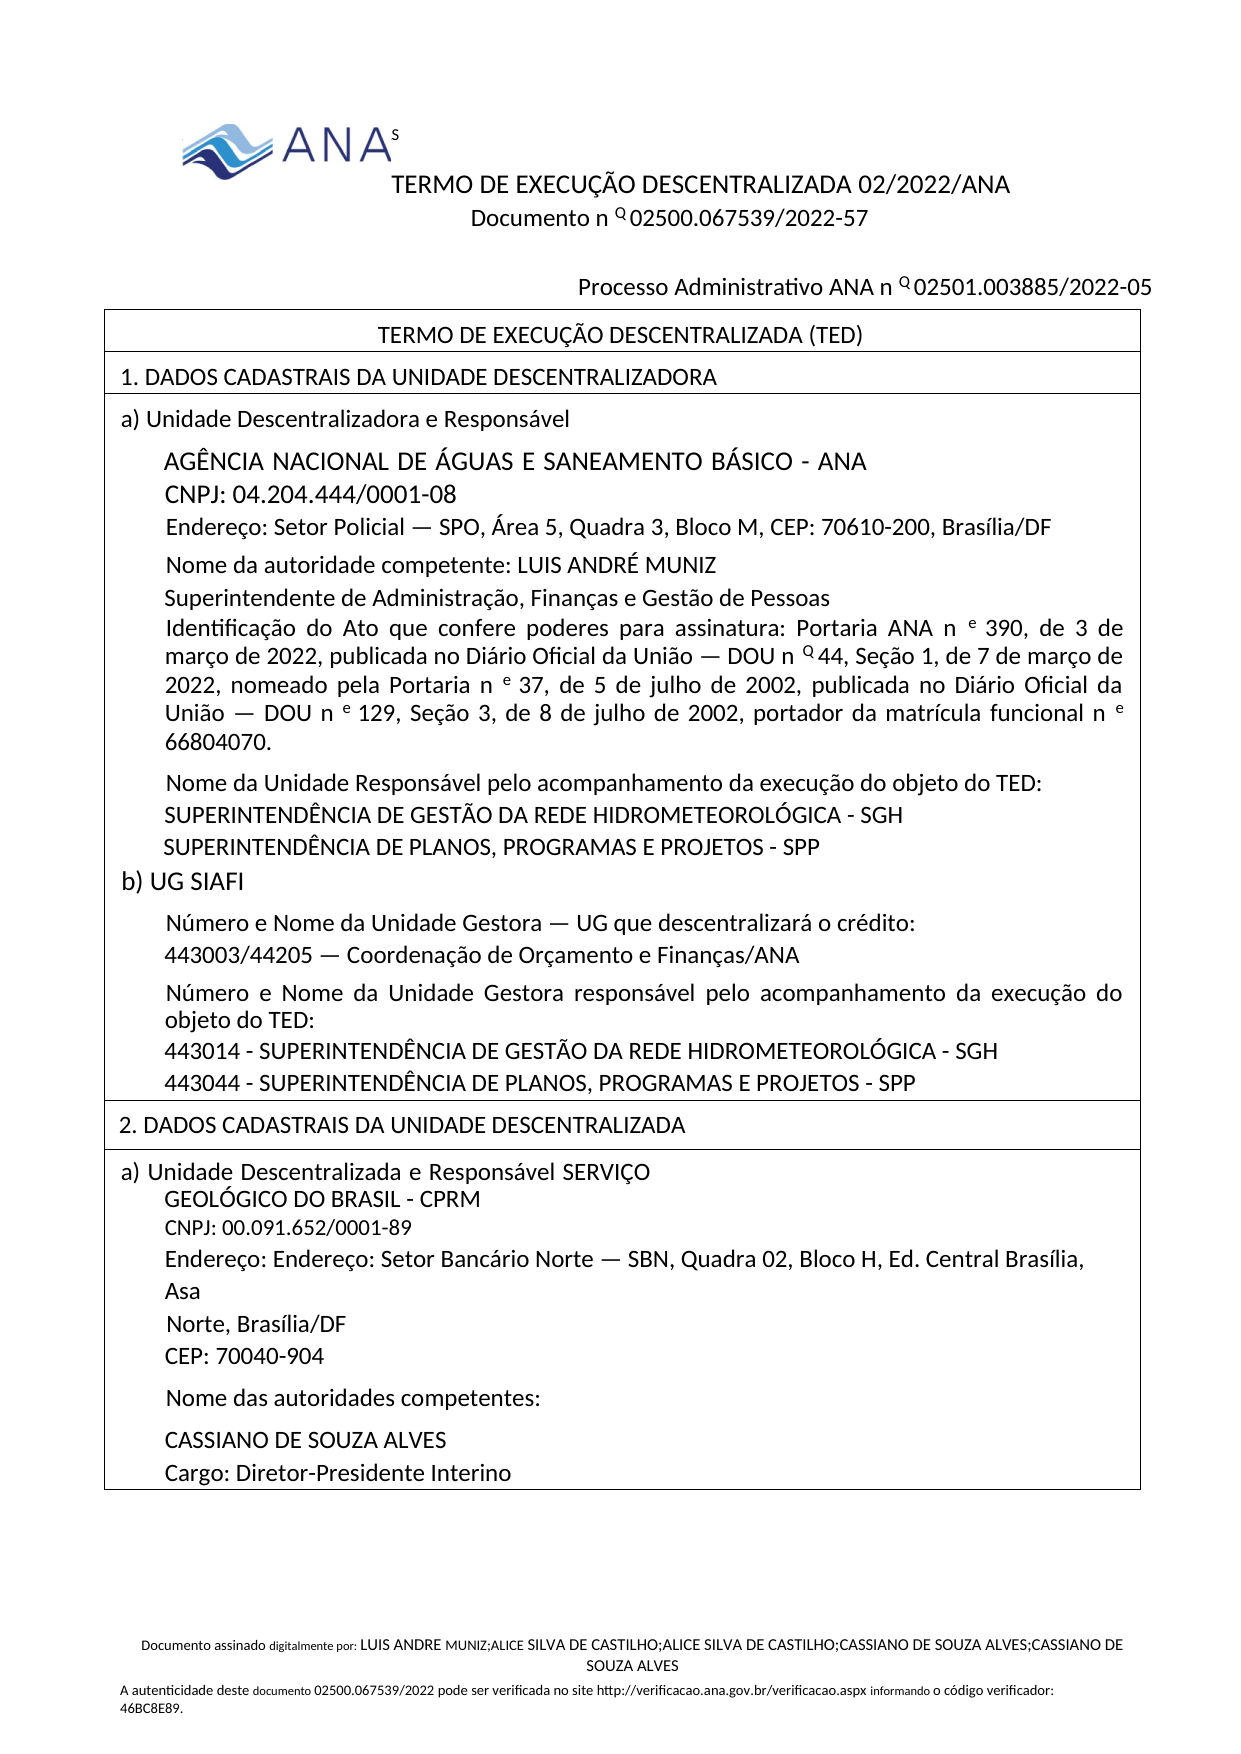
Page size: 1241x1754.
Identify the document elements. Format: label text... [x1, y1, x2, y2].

table_cell 1. DADOS CADASTRAIS DA UNIDADE DESCENTRALIZADORA [105, 352, 1140, 393]
table_cell a) Unidade Descentralizadora e Responsável AGÊNCIA NACIONAL DE ÁGUAS E SANEAMENTO BÁSICO - ANA CNPJ: 04.204.444/0001-08 Endereço: Setor Policial — SPO, Área 5, Quadra 3, Bloco M, CEP: 70610-200, Brasília/DF Nome da autoridade competente: LUIS ANDRÉ MUNIZ Superintendente de Administração, Finanças e Gestão de Pessoas Identificação do Ato que confere poderes para assinatura: Portaria ANA n e 390, de 3 de março de 2022, publicada no Diário Oficial da União — DOU n Q 44, Seção 1, de 7 de março de 2022, nomeado pela Portaria n e 37, de 5 de julho de 2002, publicada no Diário Oficial da União — DOU n e 129, Seção 3, de 8 de julho de 2002, portador da matrícula funcional n e 66804070. Nome da Unidade Responsável pelo acompanhamento da execução do objeto do TED: SUPERINTENDÊNCIA DE GESTÃO DA REDE HIDROMETEOROLÓGICA - SGH SUPERINTENDÊNCIA DE PLANOS, PROGRAMAS E PROJETOS - SPP b) UG SIAFI Número e Nome da Unidade Gestora — UG que descentralizará o crédito: 443003/44205 — Coordenação de Orçamento e Finanças/ANA Número e Nome da Unidade Gestora responsável pelo acompanhamento da execução do objeto do TED: 443014 - SUPERINTENDÊNCIA DE GESTÃO DA REDE HIDROMETEOROLÓGICA - SGH 443044 - SUPERINTENDÊNCIA DE PLANOS, PROGRAMAS E PROJETOS - SPP [105, 394, 1140, 1099]
table_cell 2. DADOS CADASTRAIS DA UNIDADE DESCENTRALIZADA [105, 1101, 1140, 1148]
text TERMO DE EXECUÇÃO DESCENTRALIZADA 02/2022/ANA [150, 167, 1090, 201]
text Processo Administrativo ANA n Q 02501.003885/2022-05 [150, 271, 1153, 302]
text Documento n Q 02500.067539/2022-57 [471, 202, 1090, 233]
table_cell a) Unidade Descentralizada e Responsável SERVIÇO GEOLÓGICO DO BRASIL - CPRM CNPJ: 00.091.652/0001-89 Endereço: Endereço: Setor Bancário Norte — SBN, Quadra 02, Bloco H, Ed. Central Brasília, Asa Norte, Brasília/DF CEP: 70040-904 Nome das autoridades competentes: CASSIANO DE SOUZA ALVES Cargo: Diretor-Presidente Interino [105, 1150, 1140, 1489]
table_header TERMO DE EXECUÇÃO DESCENTRALIZADA (TED) [105, 310, 1140, 351]
